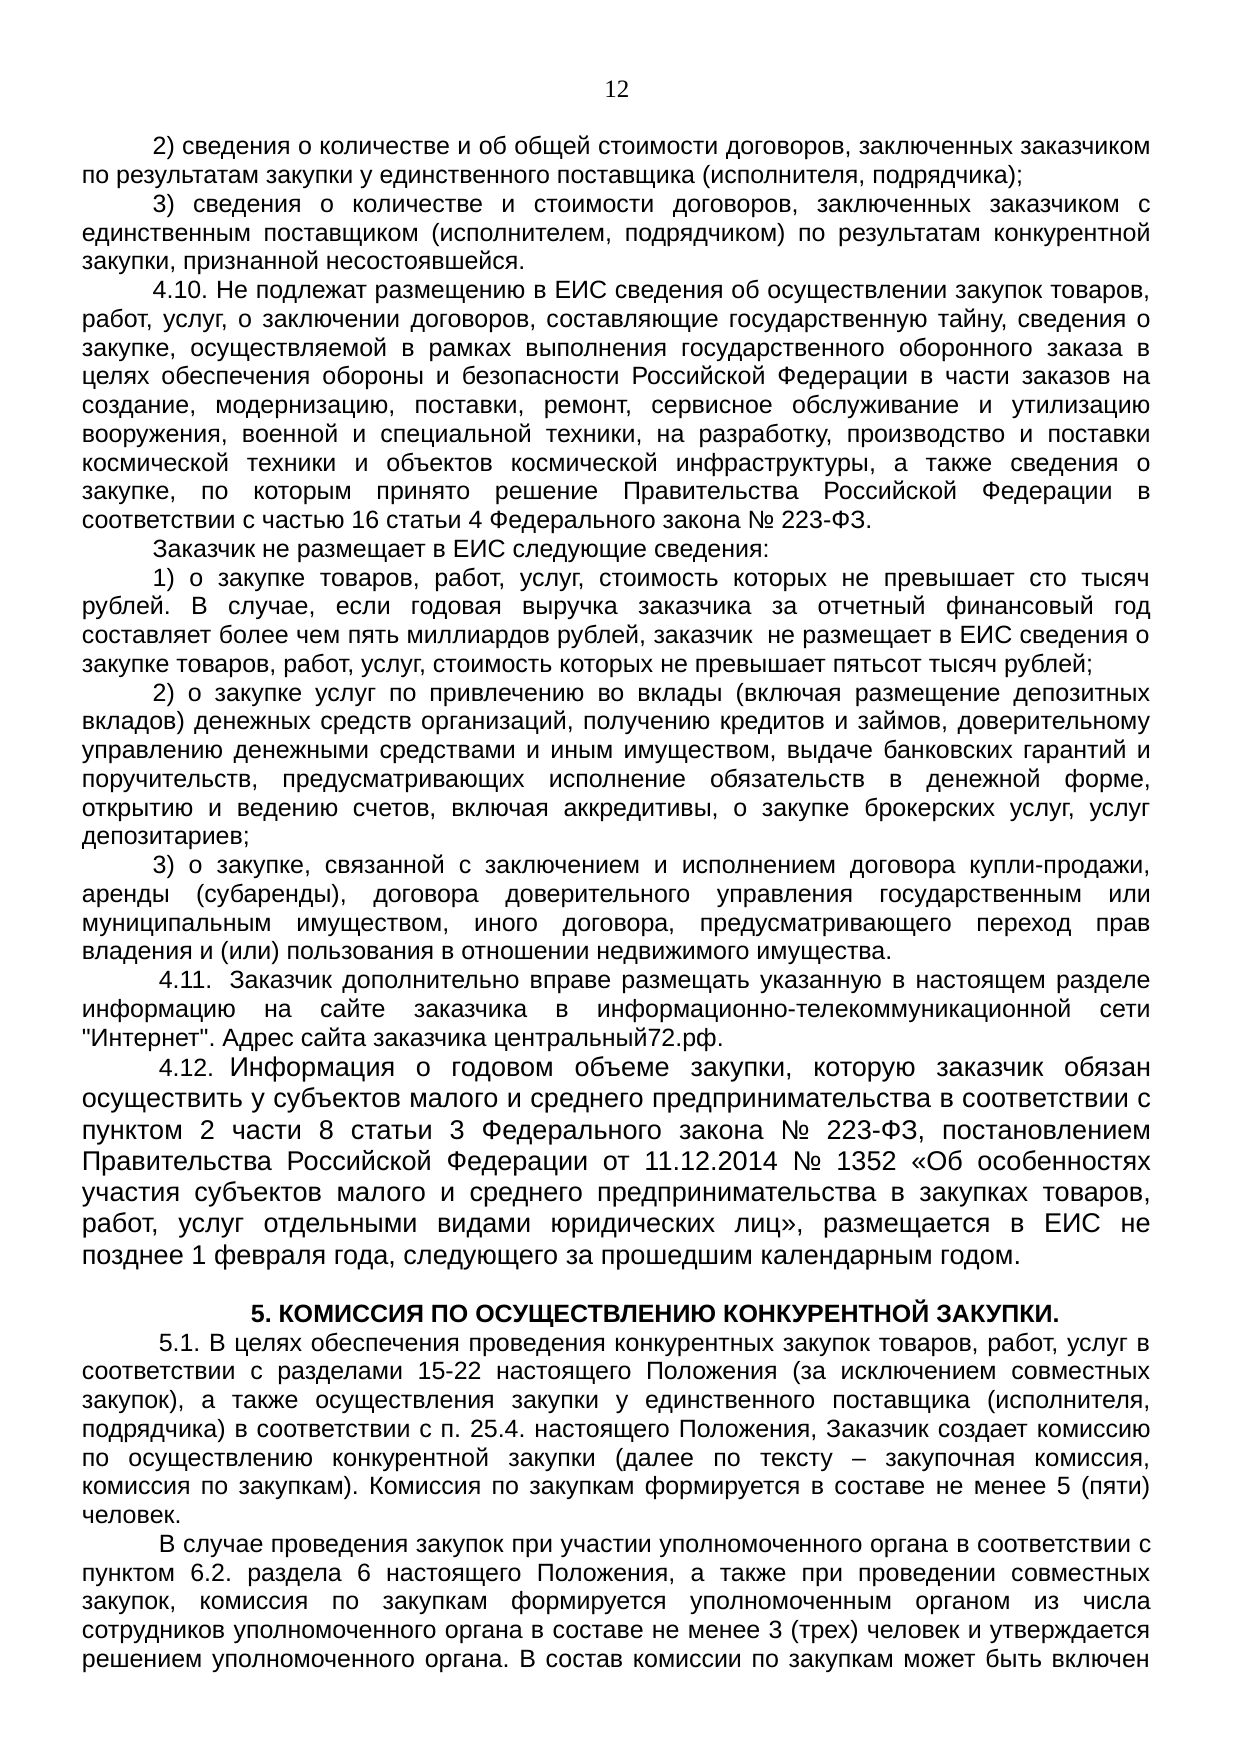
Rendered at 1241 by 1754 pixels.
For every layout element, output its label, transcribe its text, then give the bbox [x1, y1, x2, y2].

text 5.1. В целях обеспечения проведения конкурентных закупок товаров, работ, услуг в соответствии с разделами 15-22 настоящего Положения (за исключением совместных закупок), а также осуществления закупки у единственного поставщика (исполнителя, подрядчика) в соответствии с п. 25.4. настоящего Положения, Заказчик создает комиссию по осуществлению конкурентной закупки (далее по тексту – закупочная комиссия, комиссия по закупкам). Комиссия по закупкам формируется в составе не менее 5 (пяти) человек. [82, 1327, 1152, 1529]
text 2) о закупке услуг по привлечению во вклады (включая размещение депозитных вкладов) денежных средств организаций, получению кредитов и займов, доверительному управлению денежными средствами и иным имуществом, выдаче банковских гарантий и поручительств, предусматривающих исполнение обязательств в денежной форме, открытию и ведению счетов, включая аккредитивы, о закупке брокерских услуг, услуг депозитариев; [82, 677, 1152, 850]
text 1) о закупке товаров, работ, услуг, стоимость которых не превышает сто тысяч рублей. В случае, если годовая выручка заказчика за отчетный финансовый год составляет более чем пять миллиардов рублей, заказчик не размещает в ЕИС сведения о закупке товаров, работ, услуг, стоимость которых не превышает пятьсот тысяч рублей; [82, 562, 1152, 677]
text 3) сведения о количестве и стоимости договоров, заключенных заказчиком с единственным поставщиком (исполнителем, подрядчиком) по результатам конкурентной закупки, признанной несостоявшейся. [82, 189, 1152, 275]
text В случае проведения закупок при участии уполномоченного органа в соответствии с пунктом 6.2. раздела 6 настоящего Положения, а также при проведении совместных закупок, комиссия по закупкам формируется уполномоченным органом из числа сотрудников уполномоченного органа в составе не менее 3 (трех) человек и утверждается решением уполномоченного органа. В состав комиссии по закупкам может быть включен [82, 1529, 1152, 1672]
list Заказчик дополнительно вправе размещать указанную в настоящем разделе информацию на сайте заказчика в информационно-телекоммуникационной сети "Интернет". Адрес сайта заказчика центральный72.рф. [82, 965, 1152, 1051]
text 2) сведения о количестве и об общей стоимости договоров, заключенных заказчиком по результатам закупки у единственного поставщика (исполнителя, подрядчика); [82, 131, 1152, 189]
text 5. КОМИССИЯ ПО ОСУЩЕСТВЛЕНИЮ КОНКУРЕНТНОЙ ЗАКУПКИ. [82, 1299, 1152, 1327]
text Заказчик не размещает в ЕИС следующие сведения: [82, 534, 1152, 562]
text 3) о закупке, связанной с заключением и исполнением договора купли-продажи, аренды (субаренды), договора доверительного управления государственным или муниципальным имуществом, иного договора, предусматривающего переход прав владения и (или) пользования в отношении недвижимого имущества. [82, 850, 1152, 965]
list Информация о годовом объеме закупки, которую заказчик обязан осуществить у субъектов малого и среднего предпринимательства в соответствии с пунктом 2 части 8 статьи 3 Федерального закона № 223-ФЗ, постановлением Правительства Российской Федерации от 11.12.2014 № 1352 «Об особенностях участия субъектов малого и среднего предпринимательства в закупках товаров, работ, услуг отдельными видами юридических лиц», размещается в ЕИС не позднее 1 февраля года, следующего за прошедшим календарным годом. [82, 1051, 1152, 1270]
text 4.10. Не подлежат размещению в ЕИС сведения об осуществлении закупок товаров, работ, услуг, о заключении договоров, составляющие государственную тайну, сведения о закупке, осуществляемой в рамках выполнения государственного оборонного заказа в целях обеспечения обороны и безопасности Российской Федерации в части заказов на создание, модернизацию, поставки, ремонт, сервисное обслуживание и утилизацию вооружения, военной и специальной техники, на разработку, производство и поставки космической техники и объектов космической инфраструктуры, а также сведения о закупке, по которым принято решение Правительства Российской Федерации в соответствии с частью 16 статьи 4 Федерального закона № 223-ФЗ. [82, 275, 1152, 534]
